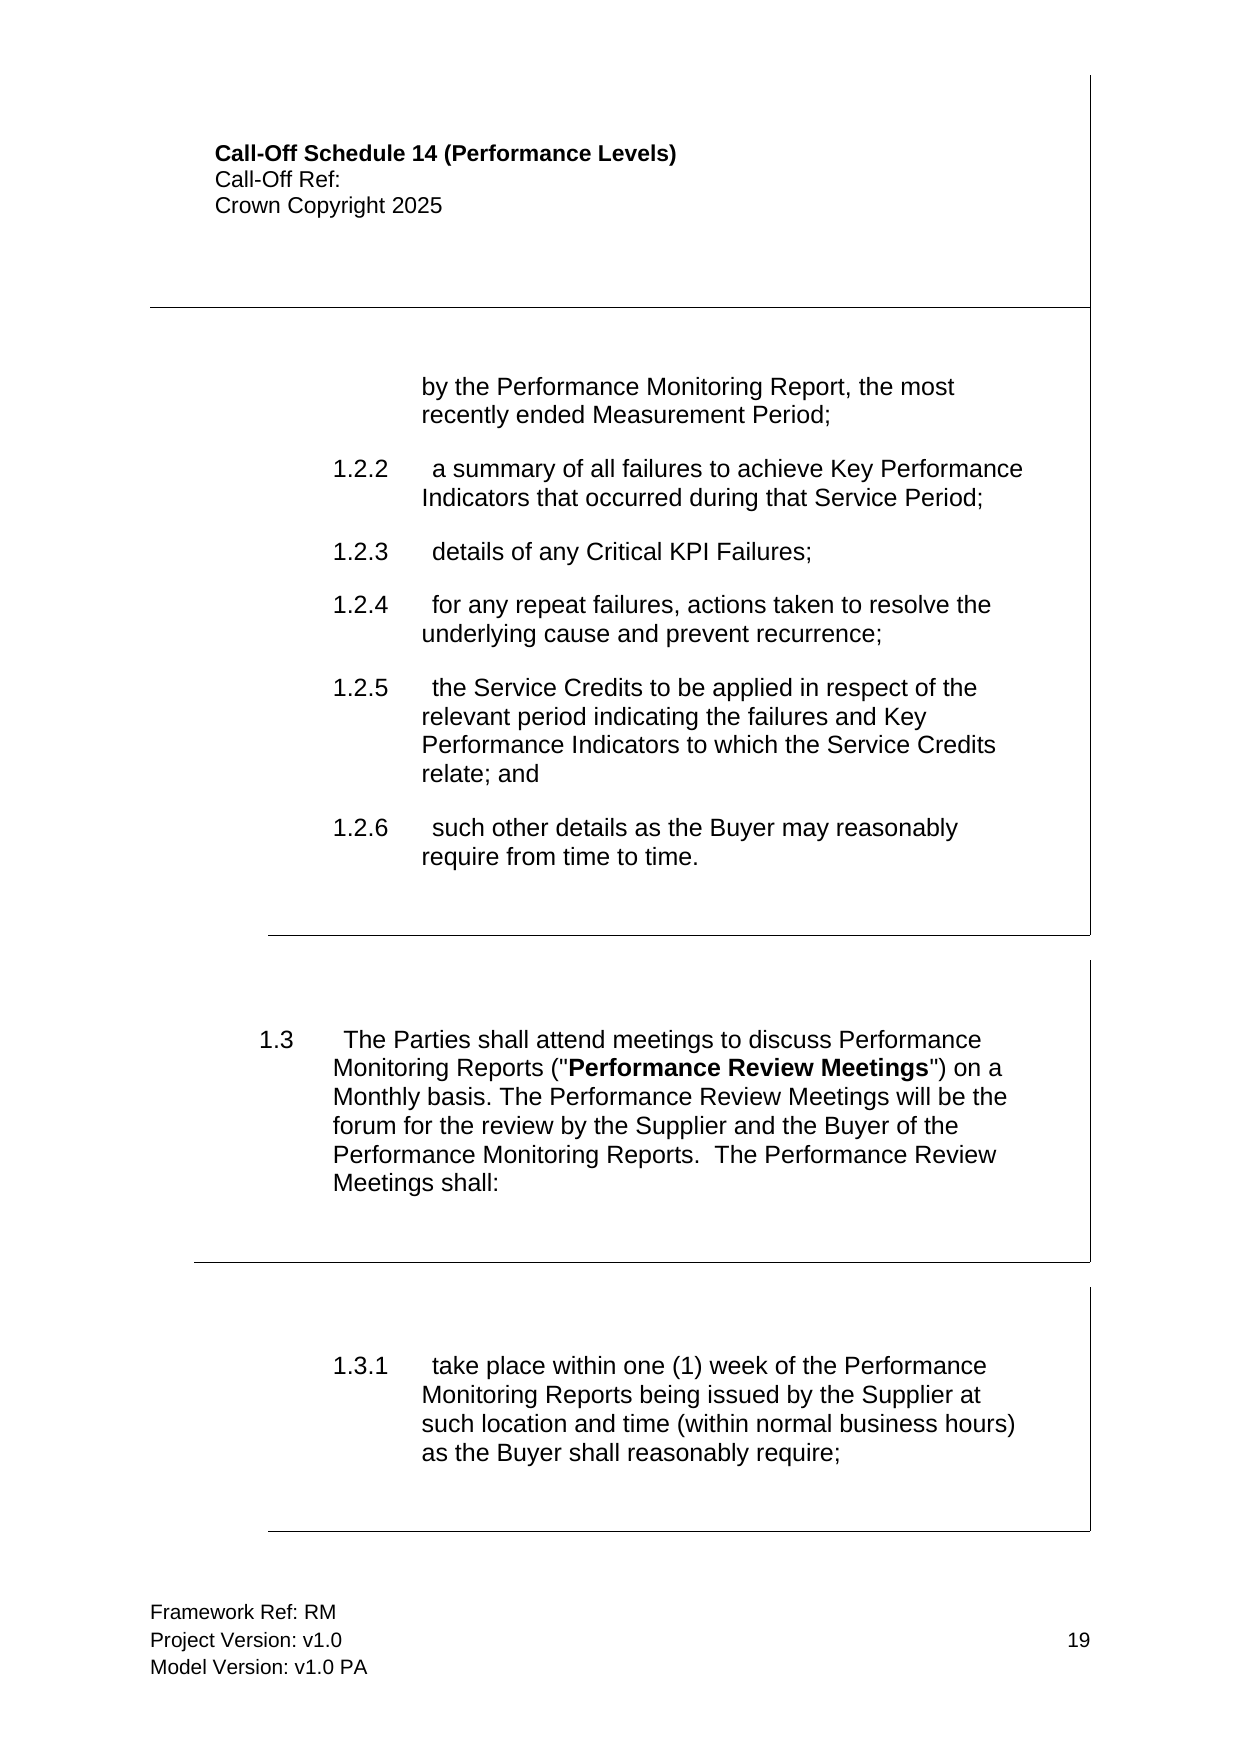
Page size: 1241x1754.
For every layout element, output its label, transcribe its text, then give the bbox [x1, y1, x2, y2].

list a summary of all failures to achieve Key Performance Indicators that occurred during that Service Period; [268, 390, 1090, 472]
list the Service Credits to be applied in respect of the relevant period indicating the failures and Key Performance Indicators to which the Service Credits relate; and [268, 608, 1090, 748]
list The Parties shall attend meetings to discuss Performance Monitoring Reports ("Performance Review Meetings") on a Monthly basis. The Performance Review Meetings will be the forum for the review by the Supplier and the Buyer of the Performance Monitoring Reports. The Performance Review Meetings shall: [194, 960, 1090, 1262]
list details of any Critical KPI Failures; [268, 472, 1090, 526]
list such other details as the Buyer may reasonably require from time to time. [268, 748, 1090, 935]
list for each Key Performance Indicator, the actual performance achieved against the KPI Performance Measure for the relevant Service Period and, where a Measurement Period has ended in the period covered by the Performance Monitoring Report, the most recently ended Measurement Period; [268, 307, 1090, 390]
list take place within one (1) week of the Performance Monitoring Reports being issued by the Supplier at such location and time (within normal business hours) as the Buyer shall reasonably require; [268, 1287, 1090, 1531]
list for any repeat failures, actions taken to resolve the underlying cause and prevent recurrence; [268, 526, 1090, 608]
